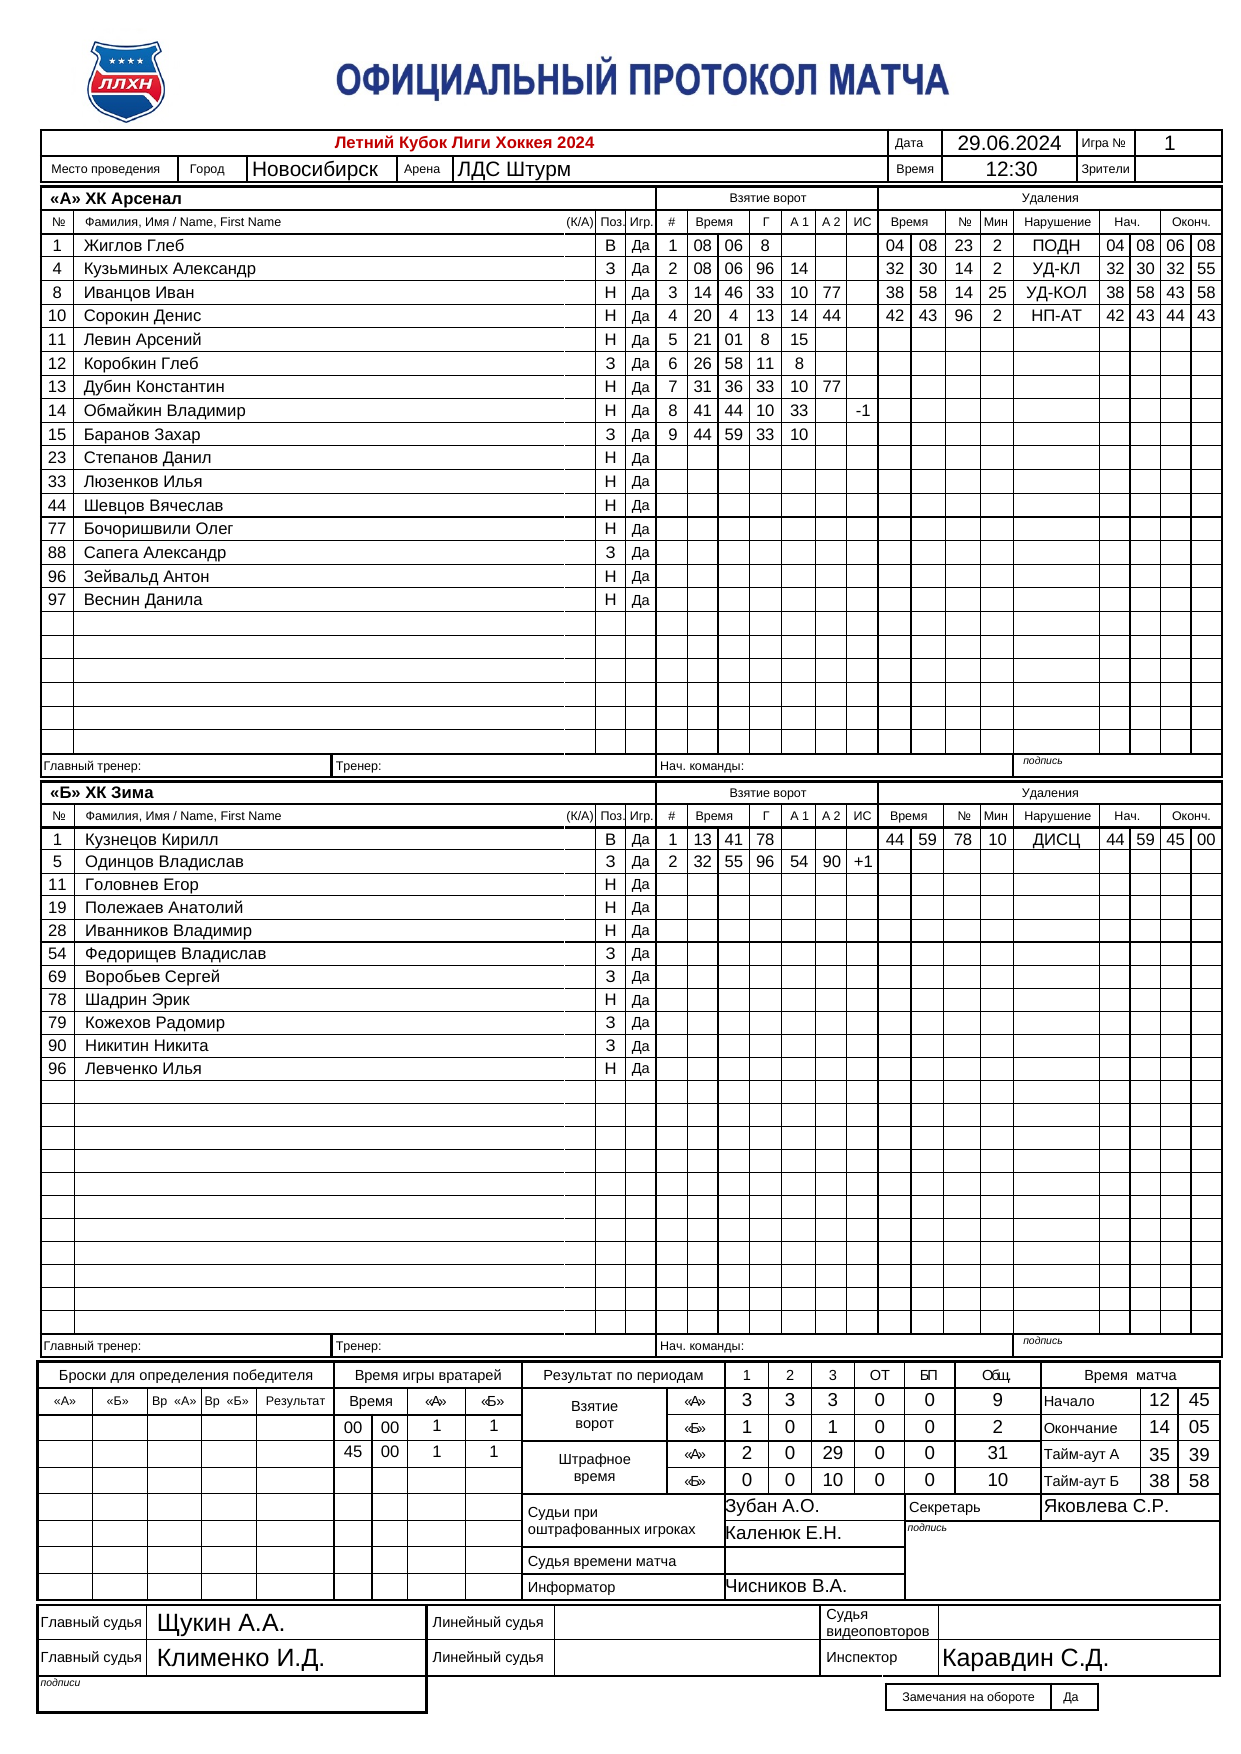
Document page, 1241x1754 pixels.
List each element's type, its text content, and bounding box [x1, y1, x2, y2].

table_cell [1014, 446, 1099, 469]
table_cell [782, 588, 815, 611]
table_cell 43 [1192, 305, 1221, 327]
table_cell [719, 989, 749, 1011]
table_cell 01 [719, 328, 749, 351]
table_cell [626, 1081, 655, 1103]
table_cell [1100, 874, 1129, 895]
table_cell [782, 1058, 815, 1079]
table_cell [1192, 920, 1221, 941]
table_cell 38 [879, 281, 910, 303]
table_cell Оконч. [1161, 805, 1221, 826]
table_cell [1100, 565, 1129, 587]
table_cell [39, 1416, 92, 1440]
table_cell [847, 1242, 877, 1264]
table_cell [1192, 1242, 1221, 1264]
table_cell 3 [726, 1389, 768, 1413]
table_cell [688, 494, 717, 516]
table_cell 15 [42, 423, 73, 445]
table_cell 55 [719, 850, 749, 872]
table_cell Н [596, 518, 625, 540]
table_cell [565, 352, 595, 374]
table_cell [1131, 1058, 1160, 1079]
table_cell [565, 328, 595, 351]
table_cell [1100, 896, 1129, 918]
table_cell [1100, 446, 1129, 469]
table_cell [946, 565, 980, 587]
table_cell Да [626, 305, 655, 327]
table_cell Г [750, 211, 781, 233]
table_cell [1100, 659, 1129, 682]
table_cell [816, 829, 846, 849]
table_cell 0 [905, 1468, 954, 1493]
table_cell [1100, 943, 1129, 964]
table_cell Полежаев Анатолий [75, 896, 564, 918]
table_cell [719, 1035, 749, 1057]
table_cell [879, 565, 910, 587]
table_cell [912, 1265, 943, 1287]
table_cell [565, 829, 595, 849]
table_cell [626, 612, 655, 634]
table_cell Результат [257, 1389, 333, 1413]
table_cell [1014, 423, 1099, 445]
table_cell [42, 1288, 74, 1310]
table_cell 1 [726, 1415, 768, 1440]
table_cell 00 [373, 1416, 407, 1440]
table_cell [565, 1058, 595, 1079]
table_cell [1131, 1173, 1160, 1195]
table_cell Нарушение [1014, 805, 1099, 826]
table_cell [148, 1574, 201, 1599]
table_cell [1014, 1311, 1099, 1333]
table_cell [847, 541, 877, 564]
table_cell [565, 874, 595, 895]
table_cell Никитин Никита [75, 1035, 564, 1057]
table_cell [565, 943, 595, 964]
table_cell [944, 1012, 980, 1033]
table_cell 32 [1161, 257, 1190, 280]
table_cell [816, 541, 846, 564]
table_cell [847, 494, 877, 516]
table_cell 12:30 [943, 157, 1076, 181]
table_cell [1100, 636, 1129, 658]
table_cell [981, 1173, 1013, 1195]
table_cell [816, 943, 846, 964]
table_cell 06 [719, 257, 749, 280]
table_cell [1100, 1127, 1129, 1149]
table_cell 44 [688, 423, 717, 445]
table_cell [946, 446, 980, 469]
table_cell [750, 1150, 781, 1172]
table_cell [565, 659, 595, 682]
table_cell [719, 920, 749, 941]
table_cell [42, 1081, 74, 1103]
table_cell 10 [782, 281, 815, 303]
table_cell [626, 636, 655, 658]
table_cell [335, 1494, 371, 1520]
table_cell [750, 588, 781, 611]
table_cell [944, 1127, 980, 1149]
table_cell 43 [1131, 305, 1160, 327]
table_cell 8 [782, 352, 815, 374]
table_cell [946, 636, 980, 658]
table_header Броски для определения победителя [39, 1363, 333, 1387]
table_cell 05 [1179, 1415, 1219, 1440]
table_cell [816, 1012, 846, 1033]
table_cell [912, 1035, 943, 1057]
table_cell [1131, 1081, 1160, 1103]
table_cell [1161, 1173, 1190, 1195]
table_cell Игр. [626, 805, 655, 826]
table_cell [1131, 636, 1160, 658]
table_cell [981, 328, 1013, 351]
table_cell Баранов Захар [74, 423, 564, 445]
table_cell [1131, 1219, 1160, 1241]
table_cell [657, 659, 687, 682]
table_cell [1014, 1081, 1099, 1103]
table_cell [879, 636, 910, 658]
table_cell Обмайкин Владимир [74, 399, 564, 422]
table_cell [74, 612, 564, 634]
table_cell Да [626, 352, 655, 374]
table_cell [565, 446, 595, 469]
table_cell [981, 1196, 1013, 1218]
table_cell [1014, 943, 1099, 964]
table_cell Дубин Константин [74, 376, 564, 398]
table_cell [879, 896, 910, 918]
table_cell [1161, 1219, 1190, 1241]
table_cell [565, 1311, 595, 1333]
table_cell [1100, 399, 1129, 422]
table_cell [1161, 1058, 1190, 1079]
table_cell Нач. команды: [657, 1335, 1012, 1356]
table_cell [257, 1547, 333, 1573]
table_cell [847, 920, 877, 941]
table_cell 7 [657, 376, 687, 398]
table_cell [879, 1127, 910, 1149]
table_cell Время [688, 211, 749, 233]
table_cell [688, 565, 717, 587]
table_cell [946, 588, 980, 611]
table_cell 8 [42, 281, 73, 303]
table_cell [879, 1104, 910, 1126]
table_cell [1100, 376, 1129, 398]
table_cell [879, 683, 910, 706]
table_cell [596, 683, 625, 706]
table_cell [565, 1127, 595, 1149]
table_cell [750, 1219, 781, 1241]
table_cell Иванцов Иван [74, 281, 564, 303]
table_cell [879, 659, 910, 682]
table_cell [565, 683, 595, 706]
table_cell [912, 1104, 943, 1126]
table_cell [1100, 494, 1129, 516]
table_cell 04 [879, 235, 910, 256]
table_cell [816, 1288, 846, 1310]
table_cell [626, 1219, 655, 1241]
table_cell [565, 1173, 595, 1195]
table_cell [782, 446, 815, 469]
table_cell Н [596, 896, 625, 918]
table_cell Н [596, 305, 625, 327]
table_cell [657, 1058, 687, 1079]
table_cell [42, 1150, 74, 1172]
table_cell «А» [668, 1442, 724, 1467]
table_cell [1136, 157, 1221, 181]
table_cell [148, 1521, 201, 1546]
table_cell [657, 1196, 687, 1218]
table_cell [1014, 1012, 1099, 1033]
table_cell [657, 588, 687, 611]
table_cell [408, 1468, 465, 1493]
table_cell Мин [981, 211, 1013, 233]
table_cell [1100, 588, 1129, 611]
table_cell [75, 1127, 564, 1149]
table_cell [981, 707, 1013, 729]
table_cell [1100, 1219, 1129, 1241]
table_cell [1131, 1242, 1160, 1264]
table_cell [912, 989, 943, 1011]
table_cell [912, 612, 945, 634]
table_header «Б» ХК Зима [42, 783, 655, 803]
table_cell [657, 446, 687, 469]
table_cell [1192, 541, 1221, 564]
table_cell [750, 943, 781, 964]
table_cell З [596, 1035, 625, 1057]
table_cell Главный судья [39, 1606, 146, 1639]
table_cell Коробкин Глеб [74, 352, 564, 374]
table_header Время матча [1042, 1363, 1219, 1387]
table_cell [1131, 446, 1160, 469]
table_cell 10 [782, 423, 815, 445]
table_cell 31 [688, 376, 717, 398]
table_cell Оконч. [1161, 211, 1221, 233]
table_cell Н [596, 399, 625, 422]
table_cell 14 [782, 257, 815, 280]
table_cell [688, 966, 717, 987]
table_cell [75, 1242, 564, 1264]
table_cell [782, 1035, 815, 1057]
table_cell [981, 896, 1013, 918]
table_cell Фамилия, Имя / Name, First Name [75, 805, 565, 826]
table_cell Вр «А» [148, 1389, 201, 1413]
table_cell [847, 1081, 877, 1103]
table_cell [719, 1058, 749, 1079]
table_cell [74, 730, 564, 753]
table_cell [657, 1012, 687, 1033]
table_cell [782, 1012, 815, 1033]
table_cell [750, 565, 781, 587]
table_cell [879, 446, 910, 469]
table_cell [1014, 352, 1099, 374]
table_cell [688, 1127, 717, 1149]
table_cell [816, 446, 846, 469]
table_cell [879, 1035, 910, 1057]
table_cell [1192, 1012, 1221, 1033]
table_cell [565, 896, 595, 918]
table_cell Да [626, 920, 655, 941]
table_cell [1014, 896, 1099, 918]
table_cell Да [626, 874, 655, 895]
table_cell [657, 989, 687, 1011]
table_cell [816, 257, 846, 280]
table_cell [257, 1441, 333, 1467]
table_cell [944, 966, 980, 987]
table_cell 77 [42, 518, 73, 540]
table_cell Степанов Данил [74, 446, 564, 469]
table_cell [42, 1311, 74, 1333]
table_cell [816, 1219, 846, 1241]
table_cell [1161, 1127, 1190, 1149]
table_cell З [596, 541, 625, 564]
table_cell [1014, 874, 1099, 895]
table_cell [626, 1104, 655, 1126]
table_cell [626, 1127, 655, 1149]
table_cell [750, 896, 781, 918]
table_cell 78 [944, 829, 980, 849]
table_cell [1161, 1035, 1190, 1057]
table_cell [1131, 1311, 1160, 1333]
table_cell [782, 636, 815, 658]
table_cell 25 [981, 281, 1013, 303]
table_cell Нач. [1100, 805, 1160, 826]
table_cell [1014, 636, 1099, 658]
table_cell Да [626, 565, 655, 587]
table_cell Да [626, 518, 655, 540]
table_cell [596, 1242, 625, 1264]
table_cell Н [596, 1058, 625, 1079]
table_cell Зейвальд Антон [74, 565, 564, 587]
table_cell [202, 1547, 256, 1573]
table_cell [944, 1104, 980, 1126]
table_cell 14 [946, 257, 980, 280]
table_cell [879, 423, 910, 445]
table_cell [750, 1196, 781, 1218]
table_cell 31 [956, 1442, 1040, 1467]
table_cell Люзенков Илья [74, 470, 564, 493]
table_cell [565, 730, 595, 753]
table_cell [944, 1035, 980, 1057]
table_cell 15 [782, 328, 815, 351]
table_cell Н [596, 281, 625, 303]
table_cell [42, 707, 73, 729]
table_cell [565, 281, 595, 303]
table_cell [42, 730, 73, 753]
table_cell [944, 874, 980, 895]
table_cell подпись [1014, 1335, 1221, 1356]
table_cell [1014, 1219, 1099, 1241]
table_cell [657, 541, 687, 564]
table_cell [626, 1196, 655, 1218]
table_cell 96 [946, 305, 980, 327]
table_cell [257, 1494, 333, 1520]
table_cell [202, 1416, 256, 1440]
table_cell [657, 494, 687, 516]
table_cell [719, 730, 749, 753]
table_cell [782, 920, 815, 941]
table_cell [981, 1242, 1013, 1264]
table_cell [847, 1265, 877, 1287]
table_cell подписи [39, 1677, 425, 1711]
table_cell Да [626, 446, 655, 469]
table_cell [596, 1173, 625, 1195]
table_cell Левин Арсений [74, 328, 564, 351]
table_cell [1192, 376, 1221, 398]
table_cell [847, 874, 877, 895]
table_cell [257, 1521, 333, 1546]
table_header Время игры вратарей [335, 1363, 521, 1387]
table_cell ИС [847, 211, 877, 233]
table_cell [565, 989, 595, 1011]
table_cell [148, 1416, 201, 1440]
table_cell Время [879, 805, 943, 826]
picture [5, 28, 1179, 129]
table_cell [42, 612, 73, 634]
table_cell [1100, 541, 1129, 564]
table_cell [719, 1012, 749, 1033]
table_cell 2 [981, 257, 1013, 280]
table_cell [847, 1288, 877, 1310]
table_cell [1161, 470, 1190, 493]
table_cell [688, 943, 717, 964]
table_cell [373, 1547, 407, 1573]
table_cell [782, 1288, 815, 1310]
table_cell [816, 1173, 846, 1195]
table_cell [879, 874, 910, 895]
table_header Летний Кубок Лиги Хоккея 2024 [42, 131, 887, 155]
table_cell 10 [782, 376, 815, 398]
table_cell 36 [719, 376, 749, 398]
table_cell А 2 [816, 211, 846, 233]
table_cell [42, 1127, 74, 1149]
table_cell [1161, 1150, 1190, 1172]
table_cell Федорищев Владислав [75, 943, 564, 964]
table_cell [565, 399, 595, 422]
table_cell [1161, 1104, 1190, 1126]
table_cell 0 [905, 1415, 954, 1440]
table_cell Судьи при оштрафованных игроках [523, 1495, 724, 1546]
table_cell [1192, 966, 1221, 987]
table_cell 21 [688, 328, 717, 351]
table_cell Клименко И.Д. [147, 1640, 425, 1675]
table_cell [719, 565, 749, 587]
table_cell [1014, 659, 1099, 682]
table_cell [688, 1035, 717, 1057]
table_cell [782, 1265, 815, 1287]
table_cell [39, 1494, 92, 1520]
table_cell [816, 874, 846, 895]
table_cell [847, 588, 877, 611]
table_cell [596, 1150, 625, 1172]
table_cell [1161, 707, 1190, 729]
table_cell [847, 1219, 877, 1241]
table_cell [1192, 683, 1221, 706]
table_cell [1131, 989, 1160, 1011]
table_cell [596, 1196, 625, 1218]
table_cell [719, 588, 749, 611]
table_cell [879, 328, 910, 351]
table_cell [42, 659, 73, 682]
table_cell [75, 1196, 564, 1218]
table_cell 12 [1141, 1389, 1177, 1413]
table_cell 90 [816, 850, 846, 872]
table_cell # [657, 211, 687, 233]
table_cell [335, 1468, 371, 1493]
table_cell Сорокин Денис [74, 305, 564, 327]
table_cell [944, 989, 980, 1011]
table_cell [879, 541, 910, 564]
table_cell [1131, 943, 1160, 964]
table_cell [202, 1468, 256, 1493]
table_cell [750, 1265, 781, 1287]
table_cell [981, 730, 1013, 753]
table_cell [981, 659, 1013, 682]
table_cell 4 [657, 305, 687, 327]
table_cell [816, 423, 846, 445]
table_cell [847, 1173, 877, 1195]
table_cell [1161, 1311, 1190, 1333]
table_cell [466, 1468, 521, 1493]
table_cell 30 [1131, 257, 1160, 280]
table_cell [912, 1012, 943, 1033]
table_cell 2 [657, 850, 687, 872]
table_cell [879, 1196, 910, 1218]
table_cell [75, 1219, 564, 1241]
table_cell Арена [398, 157, 452, 181]
table_cell [565, 235, 595, 256]
table_cell [148, 1494, 201, 1520]
table_header Да [1052, 1685, 1097, 1709]
table_cell [944, 1219, 980, 1241]
table_cell Главный тренер: [42, 1335, 330, 1356]
table_cell А 2 [816, 805, 846, 826]
table_cell [596, 1288, 625, 1310]
table_header БП [905, 1363, 954, 1387]
table_cell [1100, 1081, 1129, 1103]
table_cell 69 [42, 966, 74, 987]
table_cell [565, 588, 595, 611]
table_cell [847, 896, 877, 918]
table_cell [847, 1150, 877, 1172]
table_cell [1014, 399, 1099, 422]
table_cell [981, 565, 1013, 587]
table_cell [555, 1640, 819, 1675]
table_cell [1100, 850, 1129, 872]
table_cell 0 [855, 1468, 904, 1493]
table_cell [879, 399, 910, 422]
table_cell [1192, 1035, 1221, 1057]
table_cell [565, 1288, 595, 1310]
table_cell [847, 683, 877, 706]
table_cell [879, 989, 910, 1011]
table_cell 5 [657, 328, 687, 351]
table_cell Начало [1042, 1389, 1140, 1413]
table_cell 33 [782, 399, 815, 422]
table_cell [1131, 399, 1160, 422]
table_cell [148, 1441, 201, 1467]
table_cell 06 [719, 235, 749, 256]
table_cell [719, 1288, 749, 1310]
table_cell [75, 1104, 564, 1126]
table_cell [565, 1012, 595, 1033]
table_cell [719, 943, 749, 964]
table_cell [816, 1058, 846, 1079]
table_cell [944, 1081, 980, 1103]
table_cell [847, 1035, 877, 1057]
table_cell Главный судья [39, 1640, 146, 1675]
table_cell [373, 1521, 407, 1546]
table_cell 58 [719, 352, 749, 374]
table_cell [1192, 1150, 1221, 1172]
table_cell [782, 1173, 815, 1195]
table_cell [1192, 707, 1221, 729]
table_cell Н [596, 565, 625, 587]
table_cell [981, 399, 1013, 422]
table_header 3 [812, 1363, 854, 1387]
table_cell Щукин А.А. [147, 1606, 425, 1639]
table_cell [816, 966, 846, 987]
table_cell ЛДС Штурм [454, 157, 887, 181]
table_cell [719, 1127, 749, 1149]
table_cell [1131, 494, 1160, 516]
table_cell Тренер: [333, 755, 655, 776]
table_cell [1161, 989, 1190, 1011]
table_cell [981, 1219, 1013, 1241]
table_cell [946, 399, 980, 422]
table_cell [750, 659, 781, 682]
table_cell [688, 588, 717, 611]
table_cell [565, 541, 595, 564]
table_cell [657, 1219, 687, 1241]
table_cell [719, 707, 749, 729]
table_cell [912, 423, 945, 445]
table_cell [1131, 352, 1160, 374]
table_cell [688, 541, 717, 564]
table_cell [912, 707, 945, 729]
table_cell [782, 1150, 815, 1172]
table_cell [946, 423, 980, 445]
table_cell [782, 989, 815, 1011]
table_cell 41 [719, 829, 749, 849]
table_cell [408, 1547, 465, 1573]
table_cell [912, 659, 945, 682]
table_cell 11 [42, 874, 74, 895]
table_cell 33 [750, 281, 781, 303]
table_cell [816, 636, 846, 658]
table_header Дата [889, 131, 941, 155]
table_cell [42, 1242, 74, 1264]
table_cell [1131, 730, 1160, 753]
table_cell [148, 1468, 201, 1493]
table_cell 1 [408, 1441, 465, 1467]
table_cell [657, 1104, 687, 1126]
table_cell 38 [1141, 1468, 1177, 1493]
table_cell Нач. [1100, 211, 1160, 233]
table_cell [816, 989, 846, 1011]
table_cell [719, 636, 749, 658]
table_cell [1014, 1058, 1099, 1079]
table_cell [1131, 683, 1160, 706]
table_cell [912, 518, 945, 540]
table_cell [1131, 328, 1160, 351]
table_cell [466, 1521, 521, 1546]
table_cell [1161, 966, 1190, 987]
table_header Взятие ворот [657, 783, 877, 803]
table_cell [1014, 1150, 1099, 1172]
table_cell [981, 470, 1013, 493]
table_cell [93, 1574, 147, 1599]
table_cell 13 [750, 305, 781, 327]
table_cell [981, 588, 1013, 611]
table_cell [879, 1012, 910, 1033]
table_cell 0 [855, 1415, 904, 1440]
table_cell [847, 352, 877, 374]
table_cell [981, 1012, 1013, 1033]
table_cell подпись [906, 1522, 1219, 1599]
table_cell [912, 494, 945, 516]
table_cell Кожехов Радомир [75, 1012, 564, 1033]
table_cell [944, 943, 980, 964]
table_cell [1014, 518, 1099, 540]
table_cell [944, 920, 980, 941]
table_cell «А» [39, 1389, 92, 1413]
table_cell [981, 518, 1013, 540]
table_cell [75, 1150, 564, 1172]
table_cell Иванников Владимир [75, 920, 564, 941]
table_cell Время [335, 1389, 407, 1413]
table_cell [782, 1104, 815, 1126]
table_cell 33 [750, 376, 781, 398]
table_cell [981, 1058, 1013, 1079]
table_cell [719, 494, 749, 516]
table_cell [719, 1311, 749, 1333]
table_cell [74, 707, 564, 729]
table_cell [946, 376, 980, 398]
table_cell [912, 1219, 943, 1241]
table_cell [626, 683, 655, 706]
table_cell [1161, 588, 1190, 611]
table_cell [981, 376, 1013, 398]
table_cell 77 [816, 376, 846, 398]
table_cell [1192, 565, 1221, 587]
table_cell 00 [373, 1441, 407, 1467]
table_cell НП-АТ [1014, 305, 1099, 327]
table_cell Да [626, 423, 655, 445]
table_cell [626, 707, 655, 729]
table_cell [719, 541, 749, 564]
table_cell 1 [812, 1415, 854, 1440]
table_cell [847, 446, 877, 469]
table_cell [750, 518, 781, 540]
table_cell З [596, 257, 625, 280]
table_cell [1014, 1288, 1099, 1310]
table_cell [565, 1150, 595, 1172]
table_cell [816, 328, 846, 351]
table_cell -1 [847, 399, 877, 422]
table_cell 54 [782, 850, 815, 872]
table_cell [1131, 896, 1160, 918]
table_cell [657, 707, 687, 729]
table_cell 0 [855, 1389, 904, 1413]
table_cell [782, 565, 815, 587]
table_cell Жиглов Глеб [74, 235, 564, 256]
table_cell [847, 518, 877, 540]
table_cell [1192, 989, 1221, 1011]
table_cell [847, 565, 877, 587]
table_cell [879, 850, 910, 872]
table_cell Шевцов Вячеслав [74, 494, 564, 516]
table_cell [1161, 1081, 1190, 1103]
table_cell [750, 989, 781, 1011]
table_cell 77 [816, 281, 846, 303]
table_cell [912, 588, 945, 611]
table_cell [879, 1173, 910, 1195]
table_cell [912, 1058, 943, 1079]
table_cell [750, 920, 781, 941]
table_cell 9 [956, 1389, 1040, 1413]
table_header Замечания на обороте [887, 1685, 1050, 1709]
table_cell [1014, 1196, 1099, 1218]
table_cell [816, 1265, 846, 1287]
table_cell [719, 1104, 749, 1126]
table_cell [750, 494, 781, 516]
table_cell [657, 683, 687, 706]
table_cell 14 [688, 281, 717, 303]
table_cell 00 [1192, 829, 1221, 849]
table_cell Да [626, 1012, 655, 1033]
table_cell 2 [657, 257, 687, 280]
table_cell [42, 1173, 74, 1195]
table_cell [657, 874, 687, 895]
table_cell 54 [42, 943, 74, 964]
table_cell [335, 1521, 371, 1546]
table_cell [565, 636, 595, 658]
table_cell 43 [912, 305, 945, 327]
table_cell 32 [879, 257, 910, 280]
table_cell [657, 1081, 687, 1103]
table_cell [596, 612, 625, 634]
table_cell [782, 683, 815, 706]
table_cell [750, 446, 781, 469]
table_cell [688, 920, 717, 941]
table_cell Н [596, 588, 625, 611]
table_cell [257, 1416, 333, 1440]
table_cell [657, 636, 687, 658]
table_cell [879, 1058, 910, 1079]
table_cell [1100, 1288, 1129, 1310]
table_cell [1131, 966, 1160, 987]
table_cell А 1 [782, 805, 815, 826]
table_cell [782, 541, 815, 564]
table_cell [782, 1081, 815, 1103]
table_cell [1014, 376, 1099, 398]
table_cell 96 [42, 565, 73, 587]
table_cell [93, 1468, 147, 1493]
table_cell Главный тренер: [42, 755, 330, 776]
table_cell [688, 1012, 717, 1033]
table_cell [912, 1288, 943, 1310]
table_cell [750, 636, 781, 658]
table_cell Да [626, 376, 655, 398]
table_cell [944, 1311, 980, 1333]
table_cell [879, 920, 910, 941]
table_header Общ. [956, 1363, 1040, 1387]
table_cell 58 [912, 281, 945, 303]
table_cell [626, 1265, 655, 1287]
table_cell [946, 541, 980, 564]
table_cell [1014, 612, 1099, 634]
table_cell [750, 1012, 781, 1033]
table_cell [626, 1242, 655, 1264]
table_cell Г [750, 805, 781, 826]
table_cell 0 [769, 1415, 811, 1440]
table_cell (К/А) [565, 805, 595, 826]
table_cell [782, 707, 815, 729]
table_cell УД-КОЛ [1014, 281, 1099, 303]
table_cell [1100, 518, 1129, 540]
table_cell [719, 446, 749, 469]
table_cell [596, 1219, 625, 1241]
table_cell [1161, 376, 1190, 398]
table_cell [1100, 1196, 1129, 1218]
table_cell [1100, 1058, 1129, 1079]
table_cell [75, 1311, 564, 1333]
table_cell [688, 1288, 717, 1310]
table_cell Н [596, 470, 625, 493]
table_cell Да [626, 494, 655, 516]
table_cell [1192, 1265, 1221, 1287]
table_cell З [596, 850, 625, 872]
table_cell 1 [42, 235, 73, 256]
table_cell [93, 1416, 147, 1440]
table_cell 2 [981, 305, 1013, 327]
table_cell 12 [42, 352, 73, 374]
table_cell [39, 1521, 92, 1546]
table_cell Да [626, 850, 655, 872]
table_cell [688, 1219, 717, 1241]
table_cell [466, 1574, 521, 1599]
table_cell [688, 1058, 717, 1079]
table_cell [148, 1547, 201, 1573]
table_cell 04 [1100, 235, 1129, 256]
table_cell 2 [726, 1442, 768, 1467]
table_cell [626, 1311, 655, 1333]
table_cell [782, 896, 815, 918]
table_cell Н [596, 376, 625, 398]
table_cell [750, 612, 781, 634]
table_cell [816, 588, 846, 611]
table_cell [879, 1150, 910, 1172]
table_cell [719, 659, 749, 682]
table_cell [981, 423, 1013, 445]
table_cell [657, 1311, 687, 1333]
table_cell [1192, 1081, 1221, 1103]
table_cell [1131, 920, 1160, 941]
table_cell Да [626, 399, 655, 422]
table_cell [782, 518, 815, 540]
table_cell [719, 1173, 749, 1195]
table_cell [657, 943, 687, 964]
table_cell [408, 1494, 465, 1520]
table_cell +1 [847, 850, 877, 872]
table_cell [912, 730, 945, 753]
table_cell [816, 565, 846, 587]
table_cell 23 [42, 446, 73, 469]
table_cell [596, 707, 625, 729]
table_cell 78 [42, 989, 74, 1011]
table_cell [816, 1196, 846, 1218]
table_cell [981, 943, 1013, 964]
table_cell [565, 494, 595, 516]
table_cell [981, 1150, 1013, 1172]
table_cell А 1 [782, 211, 815, 233]
table_cell Поз. [596, 211, 625, 233]
table_cell [719, 1196, 749, 1218]
table_cell [1100, 707, 1129, 729]
table_cell [981, 1104, 1013, 1126]
table_cell [565, 1265, 595, 1287]
table_cell [1192, 1311, 1221, 1333]
table_cell [1100, 920, 1129, 941]
table_cell 44 [42, 494, 73, 516]
table_cell [981, 612, 1013, 634]
table_cell Штрафное время [523, 1442, 666, 1493]
table_header 1 [1136, 131, 1221, 155]
table_cell [816, 1242, 846, 1264]
table_cell [1014, 850, 1099, 872]
table_cell Каленюк Е.Н. [726, 1521, 904, 1546]
table_cell [688, 730, 717, 753]
table_cell [912, 683, 945, 706]
table_cell 26 [688, 352, 717, 374]
table_cell [1161, 920, 1190, 941]
table_cell Инспектор [821, 1640, 938, 1675]
table_cell [1161, 730, 1190, 753]
table_cell [202, 1494, 256, 1520]
table_cell [750, 874, 781, 895]
table_cell Яковлева С.Р. [1042, 1495, 1219, 1520]
table_cell 19 [42, 896, 74, 918]
table_cell [1192, 328, 1221, 351]
table_cell [688, 518, 717, 540]
table_cell Время [889, 157, 941, 181]
table_cell [944, 1058, 980, 1079]
table_cell [93, 1441, 147, 1467]
table_cell [688, 636, 717, 658]
table_cell «А» [408, 1389, 465, 1413]
table_cell Зубан А.О. [726, 1495, 904, 1520]
table_cell 13 [688, 829, 717, 849]
table_cell [879, 1288, 910, 1310]
table_cell 33 [42, 470, 73, 493]
table_cell 10 [956, 1468, 1040, 1493]
table_cell 90 [42, 1035, 74, 1057]
table_cell 9 [657, 423, 687, 445]
table_cell [257, 1574, 333, 1599]
table_cell [565, 1035, 595, 1057]
table_cell [816, 1081, 846, 1103]
table_cell [1161, 423, 1190, 445]
table_cell Да [626, 257, 655, 280]
table_cell [847, 829, 877, 849]
table_cell [1192, 1104, 1221, 1126]
table_cell [1100, 1242, 1129, 1264]
table_cell 08 [688, 235, 717, 256]
table_cell [335, 1574, 371, 1599]
table_cell 58 [1131, 281, 1160, 303]
table_cell Секретарь [906, 1495, 1040, 1520]
table_cell Место проведения [42, 157, 177, 181]
table_cell 79 [42, 1012, 74, 1033]
table_cell [719, 896, 749, 918]
table_cell [1131, 1104, 1160, 1126]
table_cell [719, 1265, 749, 1287]
table_cell Головнев Егор [75, 874, 564, 895]
table_cell [847, 328, 877, 351]
table_cell [1100, 1173, 1129, 1195]
table_cell [847, 281, 877, 303]
table_cell [816, 1035, 846, 1057]
table_cell [565, 920, 595, 941]
table_cell [657, 1173, 687, 1195]
table_cell [202, 1574, 256, 1599]
table_cell [750, 1173, 781, 1195]
table_cell З [596, 423, 625, 445]
table_cell [565, 1196, 595, 1218]
table_cell [1014, 1242, 1099, 1264]
table_cell [847, 966, 877, 987]
table_cell Н [596, 920, 625, 941]
table_cell [42, 1104, 74, 1126]
table_cell [912, 1150, 943, 1172]
table_cell [1161, 494, 1190, 516]
table_cell [912, 1127, 943, 1149]
table_cell ИС [847, 805, 877, 826]
table_cell [847, 989, 877, 1011]
table_cell 10 [812, 1468, 854, 1493]
table_cell 44 [816, 305, 846, 327]
table_cell [74, 636, 564, 658]
table_cell 10 [981, 829, 1013, 849]
table_cell [1161, 352, 1190, 374]
table_cell [657, 1035, 687, 1057]
table_cell [847, 707, 877, 729]
table_cell [879, 470, 910, 493]
table_cell [596, 659, 625, 682]
table_cell [946, 518, 980, 540]
table_cell [1100, 1311, 1129, 1333]
table_cell [688, 1242, 717, 1264]
table_cell [565, 1081, 595, 1103]
table_cell 0 [905, 1389, 954, 1413]
table_cell [1192, 1173, 1221, 1195]
table_header 2 [769, 1363, 811, 1387]
table_cell [719, 1219, 749, 1241]
table_cell [42, 1265, 74, 1287]
table_cell Н [596, 446, 625, 469]
table_cell [981, 1081, 1013, 1103]
table_cell [750, 1311, 781, 1333]
table_cell [981, 920, 1013, 941]
table_cell [1131, 612, 1160, 634]
table_cell Кузнецов Кирилл [75, 829, 564, 849]
table_cell [1131, 541, 1160, 564]
table_cell [1100, 989, 1129, 1011]
table_cell 14 [1141, 1415, 1177, 1440]
table_cell [596, 1265, 625, 1287]
table_cell [1192, 874, 1221, 895]
table_cell 20 [688, 305, 717, 327]
table_cell [42, 1196, 74, 1218]
table_cell 45 [335, 1441, 371, 1467]
table_cell [879, 707, 910, 729]
table_cell [565, 257, 595, 280]
table_cell [847, 470, 877, 493]
table_cell [816, 494, 846, 516]
table_cell 38 [1100, 281, 1129, 303]
table_cell [565, 1242, 595, 1264]
table_cell [946, 470, 980, 493]
table_cell 1 [408, 1416, 465, 1440]
table_cell 1 [466, 1416, 521, 1440]
table_cell [750, 470, 781, 493]
table_cell [657, 1150, 687, 1172]
table_cell 96 [750, 850, 781, 872]
table_cell [816, 1311, 846, 1333]
table_cell 06 [1161, 235, 1190, 256]
table_cell [782, 966, 815, 987]
table_header 1 [726, 1363, 768, 1387]
table_cell [596, 730, 625, 753]
table_cell [657, 1242, 687, 1264]
table_cell [1131, 1127, 1160, 1149]
table_cell [782, 829, 815, 849]
table_cell [1100, 730, 1129, 753]
table_cell [981, 1035, 1013, 1057]
table_cell Информатор [523, 1575, 724, 1599]
table_cell [981, 966, 1013, 987]
table_cell 10 [750, 399, 781, 422]
table_cell [1100, 328, 1129, 351]
table_cell 45 [1161, 829, 1190, 849]
table_cell 0 [855, 1442, 904, 1467]
table_cell 28 [42, 920, 74, 941]
table_cell Нач. команды: [657, 755, 1012, 776]
table_cell [1192, 1196, 1221, 1218]
table_cell [202, 1441, 256, 1467]
table_cell [1100, 1265, 1129, 1287]
table_cell [1014, 328, 1099, 351]
table_cell [879, 1081, 910, 1103]
table_cell [946, 612, 980, 634]
table_cell [1161, 659, 1190, 682]
table_cell [912, 1311, 943, 1333]
table_cell [912, 399, 945, 422]
table_cell 08 [912, 235, 945, 256]
table_cell [1014, 966, 1099, 987]
table_cell [1100, 1150, 1129, 1172]
table_cell [1014, 470, 1099, 493]
table_cell 1 [657, 829, 687, 849]
table_cell [466, 1494, 521, 1520]
table_cell 14 [782, 305, 815, 327]
table_cell [1192, 518, 1221, 540]
table_cell [883, 1677, 1220, 1681]
table_cell Тренер: [333, 1335, 655, 1356]
table_cell [944, 1173, 980, 1195]
table_cell «Б» [93, 1389, 147, 1413]
table_cell [93, 1521, 147, 1546]
table_cell № [42, 805, 74, 826]
table_cell «Б» [668, 1415, 724, 1440]
table_cell Судья времени матча [523, 1548, 724, 1573]
table_cell [1014, 707, 1099, 729]
table_cell [847, 235, 877, 256]
table_cell [626, 1150, 655, 1172]
table_cell Шадрин Эрик [75, 989, 564, 1011]
table_cell [373, 1574, 407, 1599]
table_cell 3 [769, 1389, 811, 1413]
table_cell 0 [769, 1468, 811, 1493]
table_cell [1131, 588, 1160, 611]
table_cell [1161, 446, 1190, 469]
table_cell 4 [719, 305, 749, 327]
table_cell 39 [1179, 1441, 1219, 1467]
table_cell [42, 683, 73, 706]
table_cell [912, 943, 943, 964]
table_cell [1100, 612, 1129, 634]
table_cell [912, 352, 945, 374]
table_cell [782, 612, 815, 634]
table_cell [657, 470, 687, 493]
table_cell [1192, 399, 1221, 422]
table_cell [1131, 423, 1160, 445]
table_cell [816, 235, 846, 256]
table_cell [1131, 470, 1160, 493]
table_cell [1100, 683, 1129, 706]
table_cell [719, 874, 749, 895]
table_cell 78 [750, 829, 781, 849]
table_cell [981, 989, 1013, 1011]
table_cell # [657, 805, 687, 826]
table_cell [879, 494, 910, 516]
table_cell [782, 1242, 815, 1264]
table_cell [981, 636, 1013, 658]
table_cell [879, 1311, 910, 1333]
table_cell [75, 1173, 564, 1195]
table_cell В [596, 829, 625, 849]
table_cell [596, 1104, 625, 1126]
table_header Удаления [879, 783, 1221, 803]
table_cell 55 [1192, 257, 1221, 280]
table_cell [1131, 874, 1160, 895]
table_cell [688, 659, 717, 682]
table_cell Да [626, 281, 655, 303]
table_cell [719, 1150, 749, 1172]
table_cell 33 [750, 423, 781, 445]
table_cell [1100, 1104, 1129, 1126]
table_cell Фамилия, Имя / Name, First Name [74, 211, 565, 233]
table_cell [816, 399, 846, 422]
table_cell [816, 1104, 846, 1126]
table_cell [847, 943, 877, 964]
table_cell [1192, 730, 1221, 753]
table_header Игра № [1078, 131, 1134, 155]
table_cell [1161, 1288, 1190, 1310]
table_cell 46 [719, 281, 749, 303]
table_cell Линейный судья [428, 1640, 554, 1675]
table_cell подпись [1014, 755, 1221, 776]
table_cell [816, 1150, 846, 1172]
table_cell Судья видеоповторов [821, 1606, 938, 1639]
table_cell [657, 1288, 687, 1310]
table_cell [1099, 1682, 1220, 1711]
table_cell Да [626, 989, 655, 1011]
table_cell [912, 966, 943, 987]
table_cell [42, 636, 73, 658]
table_cell Да [626, 966, 655, 987]
table_cell [688, 707, 717, 729]
table_cell Н [596, 874, 625, 895]
table_cell В [596, 235, 625, 256]
table_cell [688, 989, 717, 1011]
table_cell [719, 518, 749, 540]
table_cell [408, 1574, 465, 1599]
table_cell [626, 730, 655, 753]
table_cell Игр. [626, 211, 655, 233]
table_cell [750, 1058, 781, 1079]
table_cell [688, 874, 717, 895]
table_cell [750, 1288, 781, 1310]
table_cell [944, 1196, 980, 1218]
table_cell [847, 305, 877, 327]
table_cell Тайм-аут Б [1042, 1468, 1140, 1493]
table_cell [912, 874, 943, 895]
table_cell [75, 1265, 564, 1287]
table_cell [981, 683, 1013, 706]
table_cell [1161, 328, 1190, 351]
table_cell [912, 565, 945, 587]
table_cell [912, 470, 945, 493]
table_cell [1014, 565, 1099, 587]
table_cell (К/А) [565, 211, 595, 233]
table_cell [939, 1606, 1219, 1639]
table_cell [816, 352, 846, 374]
table_cell [981, 446, 1013, 469]
table_cell 08 [688, 257, 717, 280]
table_cell Да [626, 328, 655, 351]
table_cell [847, 376, 877, 398]
table_cell [912, 328, 945, 351]
table_cell [750, 707, 781, 729]
table_cell [879, 352, 910, 374]
table_cell 8 [750, 328, 781, 351]
table_cell [816, 1127, 846, 1149]
table_cell 8 [657, 399, 687, 422]
table_cell [1161, 683, 1190, 706]
table_cell [1192, 494, 1221, 516]
table_cell [565, 565, 595, 587]
table_cell [912, 920, 943, 941]
table_cell [816, 896, 846, 918]
table_cell Да [626, 829, 655, 849]
table_cell 96 [42, 1058, 74, 1079]
table_cell [719, 966, 749, 987]
table_cell [1014, 1035, 1099, 1057]
table_cell [816, 920, 846, 941]
table_cell [912, 896, 943, 918]
table_cell [1161, 874, 1190, 895]
table_cell [816, 518, 846, 540]
table_cell [1014, 1173, 1099, 1195]
table_cell [39, 1547, 92, 1573]
table_cell [565, 612, 595, 634]
table_cell [74, 683, 564, 706]
table_cell 2 [956, 1415, 1040, 1440]
table_cell [555, 1606, 819, 1639]
table_cell З [596, 966, 625, 987]
table_cell 30 [912, 257, 945, 280]
table_cell [1192, 1288, 1221, 1310]
table_cell З [596, 1012, 625, 1033]
table_cell [912, 376, 945, 398]
table_cell [565, 470, 595, 493]
table_cell Да [626, 235, 655, 256]
table_cell Окончание [1042, 1415, 1140, 1440]
table_cell [726, 1548, 904, 1573]
table_cell [782, 730, 815, 753]
table_cell [944, 896, 980, 918]
table_cell [847, 1012, 877, 1033]
table_cell [1192, 1127, 1221, 1149]
table_cell 58 [1179, 1468, 1219, 1493]
table_cell [981, 352, 1013, 374]
table_cell 8 [750, 235, 781, 256]
table_cell Мин [981, 805, 1013, 826]
table_cell 44 [1161, 305, 1190, 327]
table_cell [879, 1242, 910, 1264]
table_cell [946, 659, 980, 682]
table_cell [75, 1081, 564, 1103]
table_cell Да [626, 1058, 655, 1079]
table_cell 32 [688, 850, 717, 872]
table_cell 29 [812, 1442, 854, 1467]
table_cell [1131, 850, 1160, 872]
table_cell [879, 376, 910, 398]
table_cell [981, 1127, 1013, 1149]
table_cell [257, 1468, 333, 1493]
table_header ОТ [855, 1363, 904, 1387]
table_cell [1192, 896, 1221, 918]
table_cell [912, 1173, 943, 1195]
table_cell 88 [42, 541, 73, 564]
table_cell Кузьминых Александр [74, 257, 564, 280]
table_cell [719, 470, 749, 493]
table_cell 5 [42, 850, 74, 872]
table_cell 2 [981, 235, 1013, 256]
table_cell [688, 1311, 717, 1333]
table_cell 1 [466, 1441, 521, 1467]
table_cell [981, 874, 1013, 895]
table_cell [565, 966, 595, 987]
table_cell [1161, 399, 1190, 422]
table_cell [565, 305, 595, 327]
table_cell Н [596, 328, 625, 351]
table_header Удаления [879, 188, 1221, 209]
table_cell [981, 1265, 1013, 1287]
table_cell [1100, 1035, 1129, 1057]
table_cell [912, 850, 943, 872]
table_cell [565, 707, 595, 729]
table_cell [719, 683, 749, 706]
table_cell [847, 612, 877, 634]
table_cell [750, 1081, 781, 1103]
table_cell 42 [1100, 305, 1129, 327]
table_cell [912, 1081, 943, 1103]
table_cell [1014, 683, 1099, 706]
table_cell 1 [42, 829, 74, 849]
table_cell [1192, 850, 1221, 872]
table_cell [1014, 588, 1099, 611]
table_cell [782, 1127, 815, 1149]
table_cell 59 [912, 829, 943, 849]
table_cell [1161, 612, 1190, 634]
table_cell [750, 1104, 781, 1126]
table_cell 4 [42, 257, 73, 280]
table_cell Сапега Александр [74, 541, 564, 564]
table_cell [93, 1494, 147, 1520]
table_cell [750, 730, 781, 753]
table_cell [75, 1288, 564, 1310]
table_header 29.06.2024 [943, 131, 1076, 155]
table_cell З [596, 352, 625, 374]
table_cell [657, 920, 687, 941]
table_header Результат по периодам [523, 1363, 724, 1387]
table_cell [1192, 423, 1221, 445]
table_cell [981, 1288, 1013, 1310]
table_cell [1192, 612, 1221, 634]
table_cell [946, 730, 980, 753]
table_cell [93, 1547, 147, 1573]
table_cell [688, 1265, 717, 1287]
table_cell [719, 1242, 749, 1264]
table_cell Да [626, 1035, 655, 1057]
table_cell [688, 446, 717, 469]
table_cell [39, 1574, 92, 1599]
table_cell [847, 1104, 877, 1126]
table_cell 32 [1100, 257, 1129, 280]
table_cell [912, 541, 945, 564]
table_cell 13 [42, 376, 73, 398]
table_cell 6 [657, 352, 687, 374]
table_cell № [944, 805, 980, 826]
table_cell [373, 1468, 407, 1493]
table_cell [1192, 943, 1221, 964]
table_cell [1192, 352, 1221, 374]
table_cell [816, 707, 846, 729]
table_cell [847, 1058, 877, 1079]
table_cell [750, 1242, 781, 1264]
table_cell [1131, 518, 1160, 540]
table_cell [750, 1035, 781, 1057]
table_cell [1014, 920, 1099, 941]
table_cell Воробьев Сергей [75, 966, 564, 987]
table_cell [847, 1127, 877, 1149]
table_cell [981, 494, 1013, 516]
table_cell [596, 1127, 625, 1149]
table_cell [1161, 518, 1190, 540]
table_cell [1161, 541, 1190, 564]
table_cell ПОДН [1014, 235, 1099, 256]
table_cell [74, 659, 564, 682]
table_cell [42, 1219, 74, 1241]
table_cell 44 [879, 829, 910, 849]
table_cell [944, 1150, 980, 1172]
table_cell [657, 966, 687, 987]
table_cell [1161, 1012, 1190, 1033]
table_cell [782, 943, 815, 964]
table_cell [565, 1104, 595, 1126]
table_cell 00 [335, 1416, 371, 1440]
table_cell 0 [769, 1442, 811, 1467]
table_cell Левченко Илья [75, 1058, 564, 1079]
table_cell Взятие ворот [523, 1389, 666, 1440]
table_cell [428, 1677, 882, 1711]
table_cell [1161, 1265, 1190, 1287]
table_cell Бочоришвили Олег [74, 518, 564, 540]
table_cell [946, 494, 980, 516]
table_cell УД-КЛ [1014, 257, 1099, 280]
table_cell [688, 683, 717, 706]
table_cell [688, 1081, 717, 1103]
table_cell 11 [42, 328, 73, 351]
table_cell [847, 1311, 877, 1333]
table_cell [1131, 376, 1160, 398]
table_cell [847, 636, 877, 658]
table_cell Да [626, 470, 655, 493]
table_cell Время [688, 805, 749, 826]
table_cell [981, 1311, 1013, 1333]
table_cell [879, 943, 910, 964]
table_cell [335, 1547, 371, 1573]
table_cell [657, 1265, 687, 1287]
table_cell [944, 1242, 980, 1264]
table_cell Город [179, 157, 246, 181]
table_cell Да [626, 588, 655, 611]
table_cell [466, 1547, 521, 1573]
table_cell [626, 1288, 655, 1310]
table_cell [565, 1219, 595, 1241]
table_cell [719, 612, 749, 634]
table_cell [688, 612, 717, 634]
table_cell [750, 541, 781, 564]
table_cell [688, 1173, 717, 1195]
table_cell [1100, 352, 1129, 374]
table_cell [981, 850, 1013, 872]
table_cell 0 [905, 1442, 954, 1467]
table_cell [719, 1081, 749, 1103]
table_cell [1131, 565, 1160, 587]
table_cell [782, 470, 815, 493]
table_cell Тайм-аут А [1042, 1441, 1140, 1467]
table_cell «Б» [668, 1468, 724, 1493]
table_cell Время [879, 211, 945, 233]
table_cell [1161, 636, 1190, 658]
table_cell [879, 612, 910, 634]
table_cell [782, 235, 815, 256]
table_cell [1192, 659, 1221, 682]
table_cell [596, 1081, 625, 1103]
table_cell 08 [1131, 235, 1160, 256]
table_cell [373, 1494, 407, 1520]
table_cell [981, 541, 1013, 564]
table_cell [750, 683, 781, 706]
table_cell 44 [719, 399, 749, 422]
table_cell [688, 896, 717, 918]
table_cell [1161, 896, 1190, 918]
table_cell [816, 683, 846, 706]
table_cell [1161, 1196, 1190, 1218]
table_cell 3 [812, 1389, 854, 1413]
table_cell Нарушение [1014, 211, 1099, 233]
table_cell [879, 1219, 910, 1241]
table_cell 11 [750, 352, 781, 374]
table_cell [1131, 1265, 1160, 1287]
table_cell Линейный судья [428, 1606, 554, 1639]
table_cell [879, 518, 910, 540]
table_cell [596, 1311, 625, 1333]
table_cell [879, 966, 910, 987]
table_cell 59 [719, 423, 749, 445]
table_cell 97 [42, 588, 73, 611]
table_cell [1100, 1012, 1129, 1033]
table_cell [946, 683, 980, 706]
table_cell 23 [946, 235, 980, 256]
table_cell [1014, 541, 1099, 564]
table_cell [626, 659, 655, 682]
table_cell 0 [726, 1468, 768, 1493]
table_cell 3 [657, 281, 687, 303]
table_cell [782, 1311, 815, 1333]
table_cell [688, 470, 717, 493]
table_cell [596, 636, 625, 658]
table_cell [782, 874, 815, 895]
table_cell [657, 730, 687, 753]
table_cell [1192, 588, 1221, 611]
table_cell 45 [1179, 1389, 1219, 1413]
table_cell [39, 1441, 92, 1467]
table_cell [1014, 1265, 1099, 1287]
table_cell ДИСЦ [1014, 829, 1099, 849]
table_cell Да [626, 896, 655, 918]
table_cell [1131, 1196, 1160, 1218]
table_cell [944, 1265, 980, 1287]
table_cell [879, 730, 910, 753]
table_cell [1014, 494, 1099, 516]
table_cell [565, 850, 595, 872]
table_cell [565, 518, 595, 540]
table_cell [1192, 1219, 1221, 1241]
table_cell [944, 1288, 980, 1310]
table_cell «А» [668, 1389, 724, 1413]
table_cell [408, 1521, 465, 1546]
table_cell [657, 896, 687, 918]
table_cell 08 [1192, 235, 1221, 256]
table_cell [1131, 1035, 1160, 1057]
table_header Взятие ворот [657, 188, 877, 209]
table_cell [657, 612, 687, 634]
table_cell Да [626, 541, 655, 564]
table_cell [1161, 565, 1190, 587]
table_cell [1192, 636, 1221, 658]
table_cell [657, 565, 687, 587]
table_cell [1131, 1288, 1160, 1310]
table_cell 35 [1141, 1441, 1177, 1467]
table_cell [816, 470, 846, 493]
table_cell 58 [1192, 281, 1221, 303]
table_cell [1100, 966, 1129, 987]
table_cell 14 [42, 399, 73, 422]
table_cell [1192, 470, 1221, 493]
table_cell [946, 352, 980, 374]
table_cell [879, 588, 910, 611]
table_cell Зрители [1078, 157, 1134, 181]
table_cell 44 [1100, 829, 1129, 849]
table_cell [688, 1196, 717, 1218]
table_cell [750, 966, 781, 987]
table_cell [39, 1468, 92, 1493]
table_cell 1 [657, 235, 687, 256]
table_cell Н [596, 989, 625, 1011]
table_cell [750, 1127, 781, 1149]
table_header «А» ХК Арсенал [42, 188, 655, 209]
table_cell [1161, 1242, 1190, 1264]
table_cell Вр «Б» [202, 1389, 256, 1413]
table_cell [816, 730, 846, 753]
table_cell [946, 707, 980, 729]
table_cell [1131, 1150, 1160, 1172]
table_cell [912, 1242, 943, 1264]
table_cell 42 [879, 305, 910, 327]
table_cell [782, 659, 815, 682]
table_cell 43 [1161, 281, 1190, 303]
table_cell [565, 423, 595, 445]
table_cell [1131, 659, 1160, 682]
table_cell [565, 376, 595, 398]
table_cell Поз. [596, 805, 625, 826]
table_cell Н [596, 494, 625, 516]
table_cell [1014, 1127, 1099, 1149]
table_cell 41 [688, 399, 717, 422]
table_cell [1161, 943, 1190, 964]
table_cell [688, 1104, 717, 1126]
table_cell [1161, 850, 1190, 872]
table_cell Одинцов Владислав [75, 850, 564, 872]
table_cell [202, 1521, 256, 1546]
table_cell № [42, 211, 73, 233]
table_cell [1192, 1058, 1221, 1079]
table_cell Каравдин С.Д. [939, 1640, 1219, 1675]
table_cell 14 [946, 281, 980, 303]
table_cell [847, 257, 877, 280]
table_cell «Б » [466, 1389, 521, 1413]
table_cell Да [626, 943, 655, 964]
table_cell [1014, 1104, 1099, 1126]
table_cell [816, 659, 846, 682]
table_cell [847, 423, 877, 445]
table_cell Чисников В.А. [726, 1575, 904, 1599]
table_cell З [596, 943, 625, 964]
table_cell [782, 1219, 815, 1241]
table_cell [1014, 989, 1099, 1011]
table_cell Веснин Данила [74, 588, 564, 611]
table_cell [626, 1173, 655, 1195]
table_cell [782, 1196, 815, 1218]
table_cell [688, 1150, 717, 1172]
table_cell [1131, 1012, 1160, 1033]
table_cell 10 [42, 305, 73, 327]
table_cell [912, 446, 945, 469]
table_cell 96 [750, 257, 781, 280]
table_cell [657, 1127, 687, 1149]
table_cell [847, 1196, 877, 1218]
table_cell № [946, 211, 980, 233]
table_cell [912, 1196, 943, 1218]
table_cell [944, 850, 980, 872]
table_cell Новосибирск [248, 157, 396, 181]
table_cell [1100, 423, 1129, 445]
table_cell [946, 328, 980, 351]
table_cell [879, 1265, 910, 1287]
table_cell [816, 612, 846, 634]
table_cell [1131, 707, 1160, 729]
table_cell 59 [1131, 829, 1160, 849]
table_cell [782, 494, 815, 516]
table_cell [1100, 470, 1129, 493]
table_cell [657, 518, 687, 540]
table_cell [847, 659, 877, 682]
table_cell [1014, 730, 1099, 753]
table_cell [1192, 446, 1221, 469]
table_cell [912, 636, 945, 658]
table_cell [847, 730, 877, 753]
